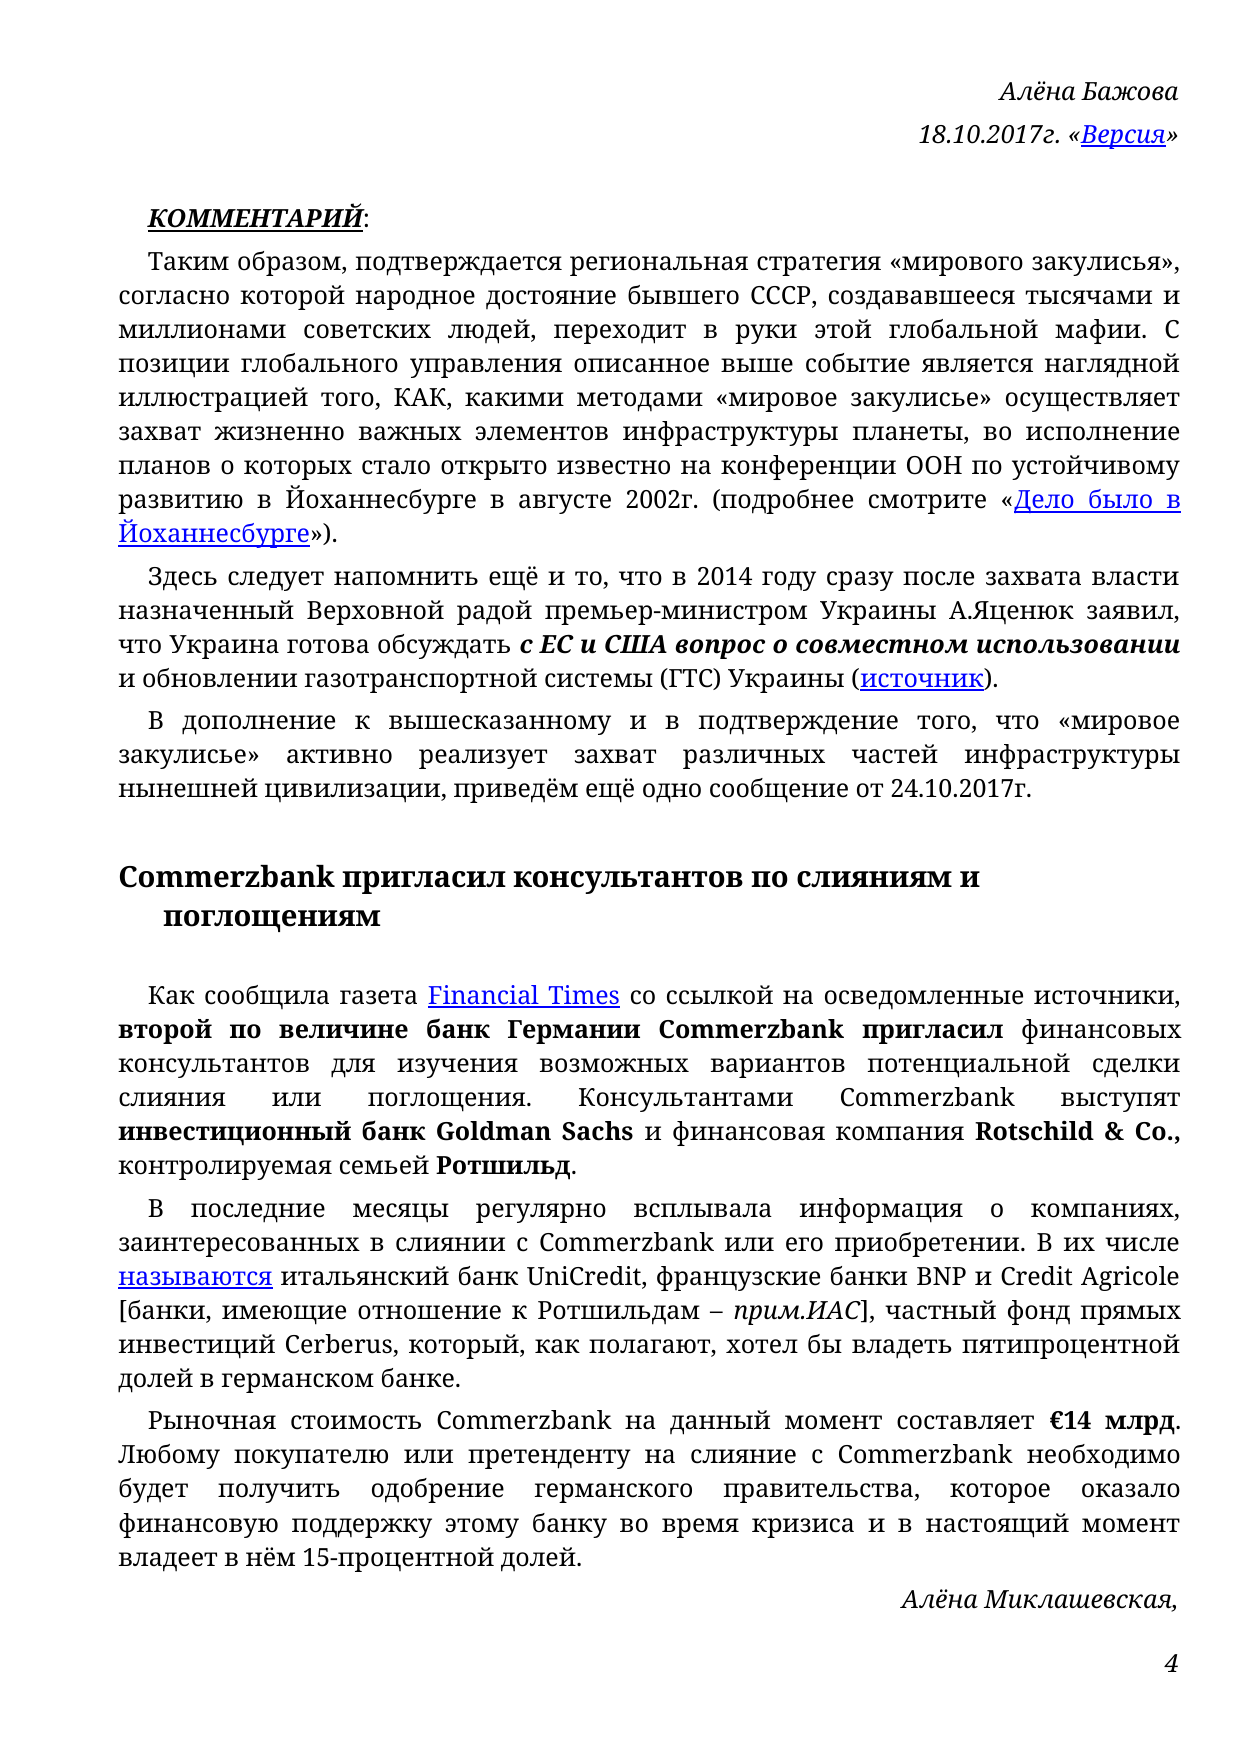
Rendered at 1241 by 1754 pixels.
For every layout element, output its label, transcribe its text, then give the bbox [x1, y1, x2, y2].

text Алёна Миклашевская, [118, 1582, 1181, 1616]
text Как сообщила газета Financial Times со ссылкой на осведомленные источники, второй по величине банк Германии Commerzbank пригласил финансовых консультантов для изучения возможных вариантов потенциальной сделки слияния или поглощения. Консультантами Commerzbank выступят инвестиционный банк Goldman Sachs и финансовая компания Rotschild & Co., контролируемая семьей Ротшильд. [118, 978, 1181, 1182]
text В дополнение к вышесказанному и в подтверждение того, что «мировое закулисье» активно реализует захват различных частей инфраструктуры нынешней цивилизации, приведём ещё одно сообщение от 24.10.2017г. [118, 703, 1181, 805]
text Алёна Бажова [118, 74, 1181, 108]
text Таким образом, подтверждается региональная стратегия «мирового закулисья», согласно которой народное достояние бывшего СССР, создававшееся тысячами и миллионами советских людей, переходит в руки этой глобальной мафии. С позиции глобального управления описанное выше событие является наглядной иллюстрацией того, КАК, какими методами «мировое закулисье» осуществляет захват жизненно важных элементов инфраструктуры планеты, во исполнение планов о которых стало открыто известно на конференции ООН по устойчивому развитию в Йоханнесбурге в августе 2002г. (подробнее смотрите «Дело было в Йоханнесбурге»). [118, 243, 1181, 550]
text КОММЕНТАРИЙ: [118, 201, 1181, 235]
subtitle Commerzbank пригласил консультантов по слияниям и поглощениям [118, 856, 1181, 935]
text 18.10.2017г. «Версия» [118, 116, 1181, 150]
text Рыночная стоимость Commerzbank на данный момент составляет €14 млрд. Любому покупателю или претенденту на слияние с Commerzbank необходимо будет получить одобрение германского правительства, которое оказало финансовую поддержку этому банку во время кризиса и в настоящий момент владеет в нём 15-процентной долей. [118, 1403, 1181, 1573]
text Здесь следует напомнить ещё и то, что в 2014 году сразу после захвата власти назначенный Верховной радой премьер-министром Украины А.Яценюк заявил, что Украина готова обсуждать с ЕС и США вопрос о совместном использовании и обновлении газотранспортной системы (ГТС) Украины (источник). [118, 558, 1181, 694]
text В последние месяцы регулярно всплывала информация о компаниях, заинтересованных в слиянии с Commerzbank или его приобретении. В их числе называются итальянский банк UniCredit, французские банки BNP и Credit Agricole [банки, имеющие отношение к Ротшильдам – прим.ИАС], частный фонд прямых инвестиций Cerberus, который, как полагают, хотел бы владеть пятипроцентной долей в германском банке. [118, 1190, 1181, 1395]
